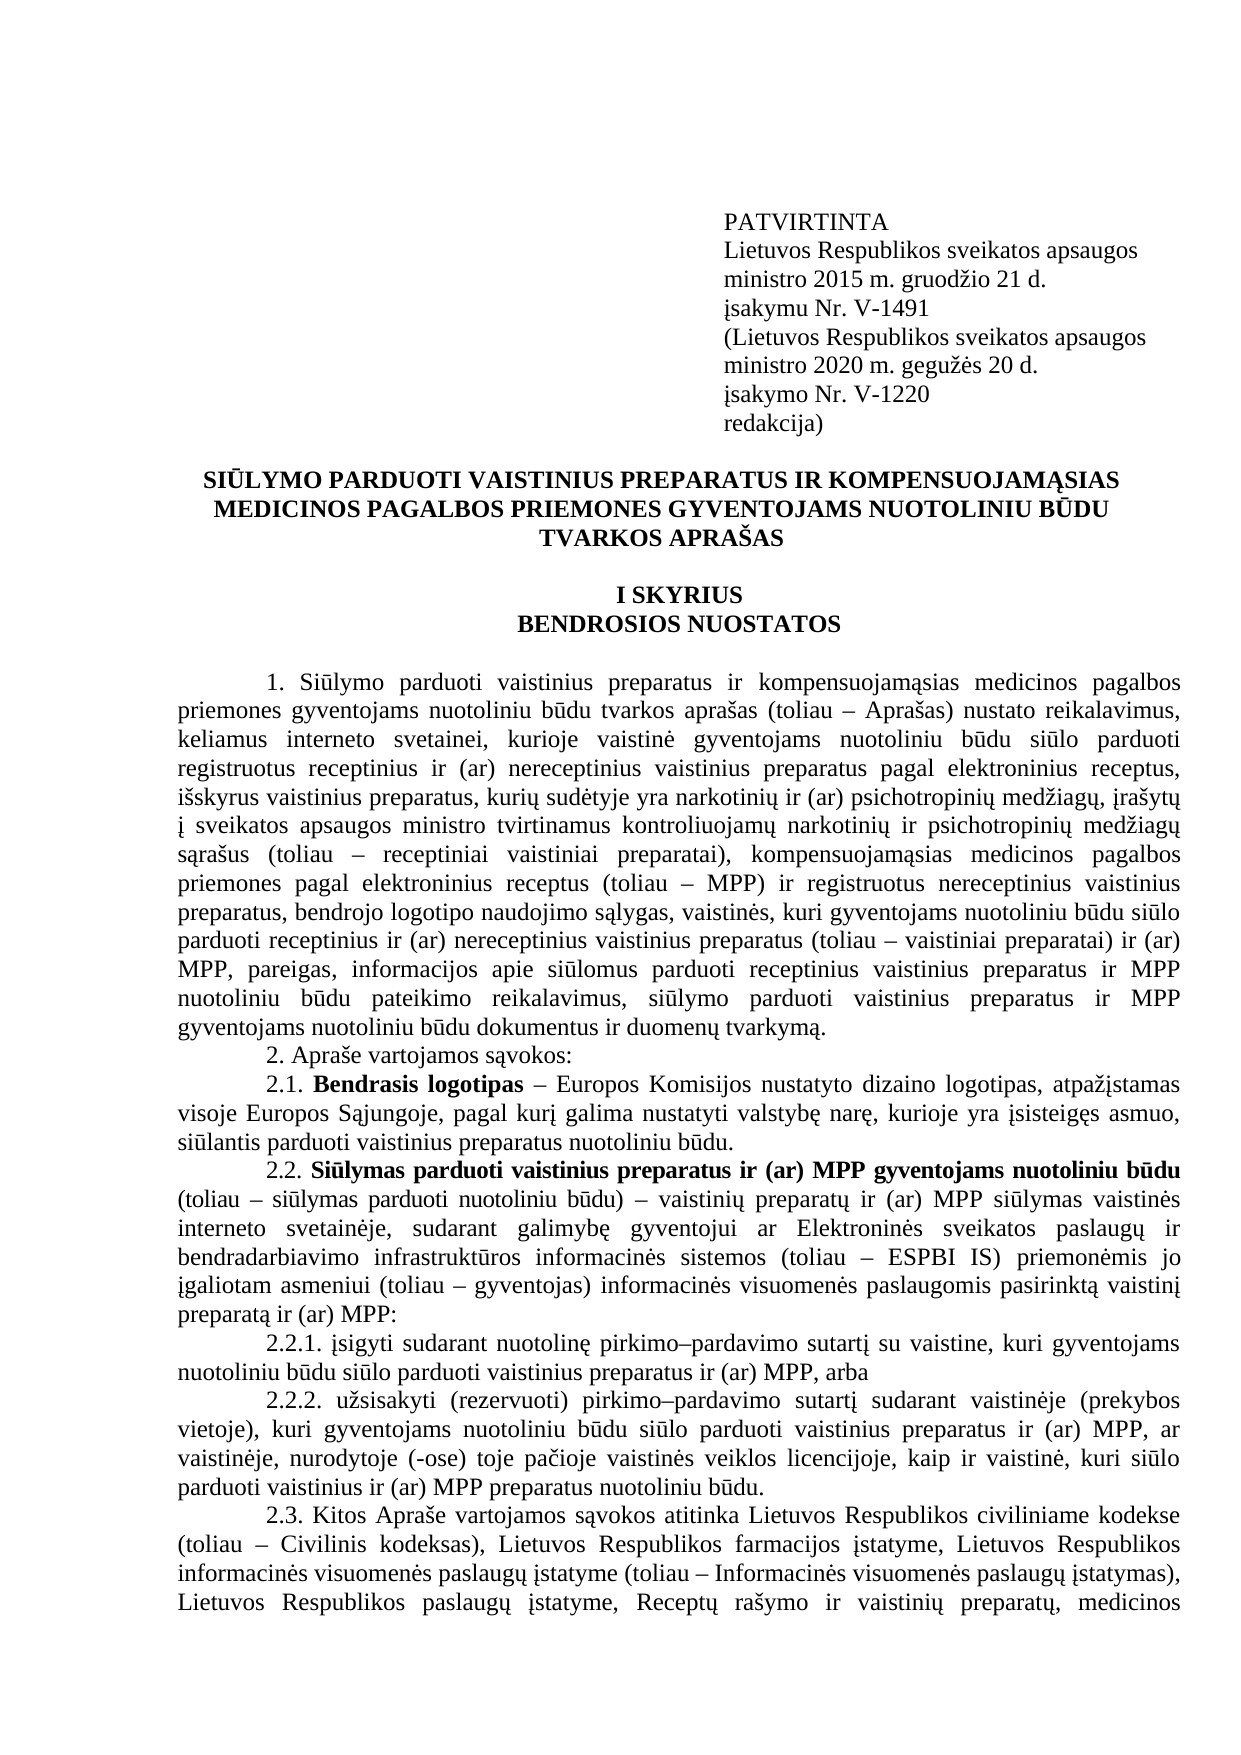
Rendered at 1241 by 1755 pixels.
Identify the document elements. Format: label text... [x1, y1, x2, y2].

text įsakymo Nr. V-1220 [723, 379, 1181, 408]
text PATVIRTINTA [723, 207, 1181, 235]
text (Lietuvos Respublikos sveikatos apsaugos ministro 2020 m. gegužės 20 d. [723, 322, 1181, 379]
text 2.2.1. įsigyti sudarant nuotolinę pirkimo–pardavimo sutartį su vaistine, kuri gyventojams nuotoliniu būdu siūlo parduoti vaistinius preparatus ir (ar) MPP, arba [177, 1328, 1181, 1385]
text įsakymu Nr. V-1491 [723, 293, 1181, 322]
text 2.1. Bendrasis logotipas – Europos Komisijos nustatyto dizaino logotipas, atpažįstamas visoje Europos Sąjungoje, pagal kurį galima nustatyti valstybę narę, kurioje yra įsisteigęs asmuo, siūlantis parduoti vaistinius preparatus nuotoliniu būdu. [177, 1069, 1181, 1155]
text 2.2.2. užsisakyti (rezervuoti) pirkimo–pardavimo sutartį sudarant vaistinėje (prekybos vietoje), kuri gyventojams nuotoliniu būdu siūlo parduoti vaistinius preparatus ir (ar) MPP, ar vaistinėje, nurodytoje (-ose) toje pačioje vaistinės veiklos licencijoje, kaip ir vaistinė, kuri siūlo parduoti vaistinius ir (ar) MPP preparatus nuotoliniu būdu. [177, 1385, 1181, 1500]
text SIŪLYMO PARDUOTI VAISTINIUS PREPARATUS IR KOMPENSUOJAMĄSIAS MEDICINOS PAGALBOS PRIEMONES GYVENTOJAMS NUOTOLINIU BŪDU TVARKOS APRAŠAS [177, 465, 1146, 552]
text 2. Apraše vartojamos sąvokos: [177, 1040, 1181, 1069]
text I SKYRIUS [177, 580, 1181, 609]
text Lietuvos Respublikos sveikatos apsaugos ministro 2015 m. gruodžio 21 d. [723, 235, 1181, 293]
text 1. Siūlymo parduoti vaistinius preparatus ir kompensuojamąsias medicinos pagalbos priemones gyventojams nuotoliniu būdu tvarkos aprašas (toliau – Aprašas) nustato reikalavimus, keliamus interneto svetainei, kurioje vaistinė gyventojams nuotoliniu būdu siūlo parduoti registruotus receptinius ir (ar) nereceptinius vaistinius preparatus pagal elektroninius receptus, išskyrus vaistinius preparatus, kurių sudėtyje yra narkotinių ir (ar) psichotropinių medžiagų, įrašytų į sveikatos apsaugos ministro tvirtinamus kontroliuojamų narkotinių ir psichotropinių medžiagų sąrašus (toliau – receptiniai vaistiniai preparatai), kompensuojamąsias medicinos pagalbos priemones pagal elektroninius receptus (toliau – MPP) ir registruotus nereceptinius vaistinius preparatus, bendrojo logotipo naudojimo sąlygas, vaistinės, kuri gyventojams nuotoliniu būdu siūlo parduoti receptinius ir (ar) nereceptinius vaistinius preparatus (toliau – vaistiniai preparatai) ir (ar) MPP, pareigas, informacijos apie siūlomus parduoti receptinius vaistinius preparatus ir MPP nuotoliniu būdu pateikimo reikalavimus, siūlymo parduoti vaistinius preparatus ir MPP gyventojams nuotoliniu būdu dokumentus ir duomenų tvarkymą. [177, 667, 1181, 1040]
text 2.2. Siūlymas parduoti vaistinius preparatus ir (ar) MPP gyventojams nuotoliniu būdu (toliau – siūlymas parduoti nuotoliniu būdu) – vaistinių preparatų ir (ar) MPP siūlymas vaistinės interneto svetainėje, sudarant galimybę gyventojui ar Elektroninės sveikatos paslaugų ir bendradarbiavimo infrastruktūros informacinės sistemos (toliau – ESPBI IS) priemonėmis jo įgaliotam asmeniui (toliau – gyventojas) informacinės visuomenės paslaugomis pasirinktą vaistinį preparatą ir (ar) MPP: [177, 1155, 1181, 1328]
text 2.3. Kitos Apraše vartojamos sąvokos atitinka Lietuvos Respublikos civiliniame kodekse (toliau – Civilinis kodeksas), Lietuvos Respublikos farmacijos įstatyme, Lietuvos Respublikos informacinės visuomenės paslaugų įstatyme (toliau – Informacinės visuomenės paslaugų įstatymas), Lietuvos Respublikos paslaugų įstatyme, Receptų rašymo ir vaistinių preparatų, medicinos [177, 1500, 1181, 1615]
text BENDROSIOS NUOSTATOS [177, 609, 1181, 638]
text redakcija) [723, 408, 1181, 437]
